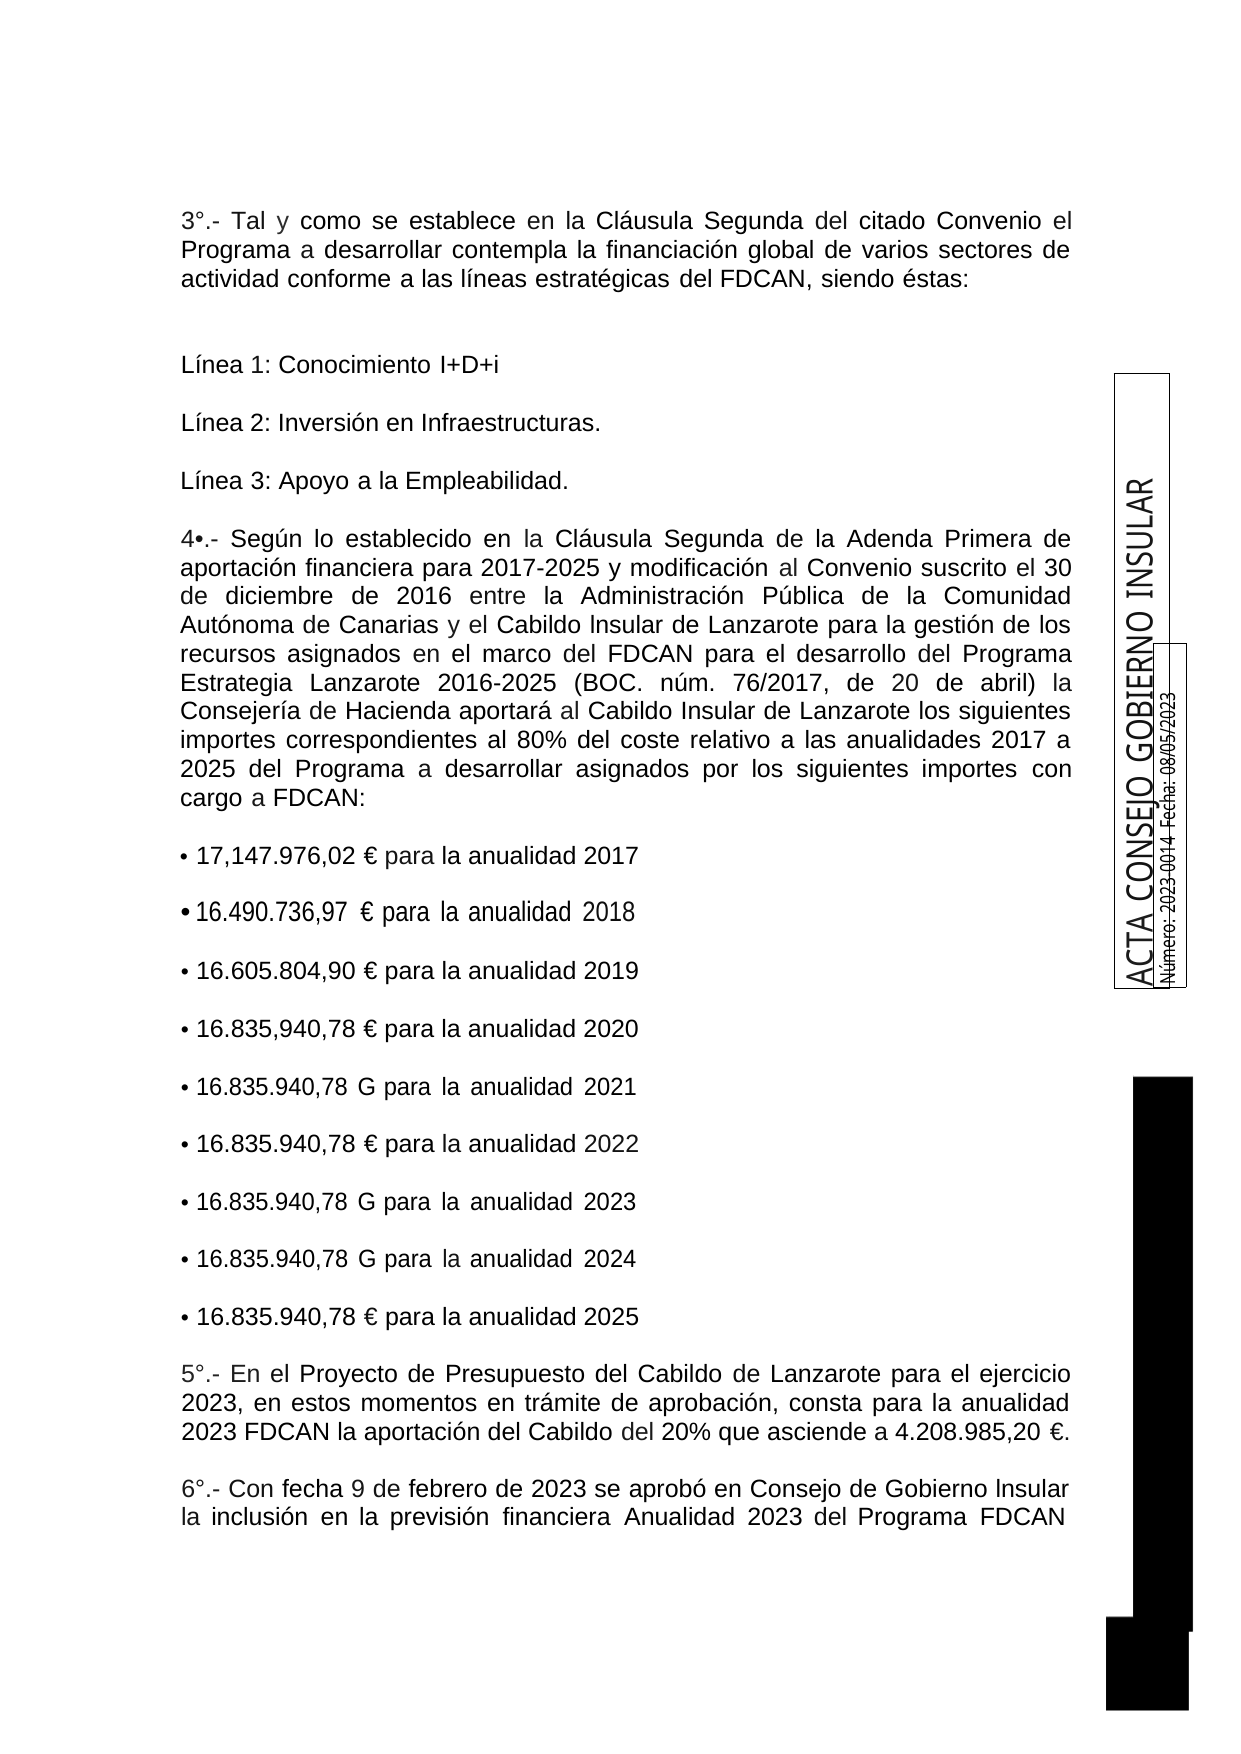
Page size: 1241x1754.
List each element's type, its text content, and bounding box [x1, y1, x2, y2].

text 3°.- Tal y como se establece en la Cláusula Segunda del citado Convenio el Programa a desarrollar contempla la financiación global de varios sectores de actividad conforme a las líneas estratégicas del FDCAN, siendo éstas: [181, 206, 1072, 292]
list 16.605.804,90 € para la anualidad 2019 [181, 956, 1114, 985]
text ACTA CONSEJO GOBIERNO INSULAR [1115, 375, 1163, 988]
list 16.835.940,78 G para la anualidad 2021 [181, 1072, 1207, 1101]
picture [1105, 1075, 1194, 1711]
text 6°.- Con fecha 9 de febrero de 2023 se aprobó en Consejo de Gobierno lnsular la inclusión en la previsión financiera Anualidad 2023 del Programa FDCAN [181, 1473, 1071, 1531]
text Línea 1: Conocimiento I+D+i [181, 350, 1207, 379]
text 4•.- Según lo establecido en la Cláusula Segunda de la Adenda Primera de aportación financiera para 2017-2025 y modificación al Convenio suscrito el 30 de diciembre de 2016 entre la Administración Pública de la Comunidad Autónoma de Canarias y el Cabildo lnsular de Lanzarote para la gestión de los recursos asignados en el marco del FDCAN para el desarrollo del Programa Estrategia Lanzarote 2016-2025 (BOC. núm. 76/2017, de 20 de abril) la Consejería de Hacienda aportará al Cabildo Insular de Lanzarote los siguientes importes correspondientes al 80% del coste relativo a las anualidades 2017 a 2025 del Programa a desarrollar asignados por los siguientes importes con cargo a FDCAN: [180, 524, 1072, 811]
list 16.835.940,78 G para la anualidad 2023 [181, 1187, 1105, 1216]
text 5°.- En el Proyecto de Presupuesto del Cabildo de Lanzarote para el ejercicio 2023, en estos momentos en trámite de aprobación, consta para la anualidad 2023 FDCAN la aportación del Cabildo del 20% que asciende a 4.208.985,20 €. [181, 1359, 1071, 1446]
text Número: 2023-0014 Fecha: 08/05/2023 [1154, 645, 1181, 987]
list 16.835.940,78 € para la anualidad 2025 [181, 1302, 1105, 1331]
list 16.835,940,78 € para la anualidad 2020 [181, 1014, 1207, 1043]
list 16.835.940,78 G para la anualidad 2024 [181, 1244, 1105, 1273]
text Línea 2: Inversión en Infraestructuras. Línea 3: Apoyo a la Empleabilidad. [180, 408, 662, 495]
list 17,147.976,02 € para la anualidad 2017 [179, 841, 1114, 869]
subtitle 16.490.736,97 € para la anualidad 2018 [180, 895, 1114, 928]
list 16.835.940,78 € para la anualidad 2022 [181, 1129, 1105, 1158]
